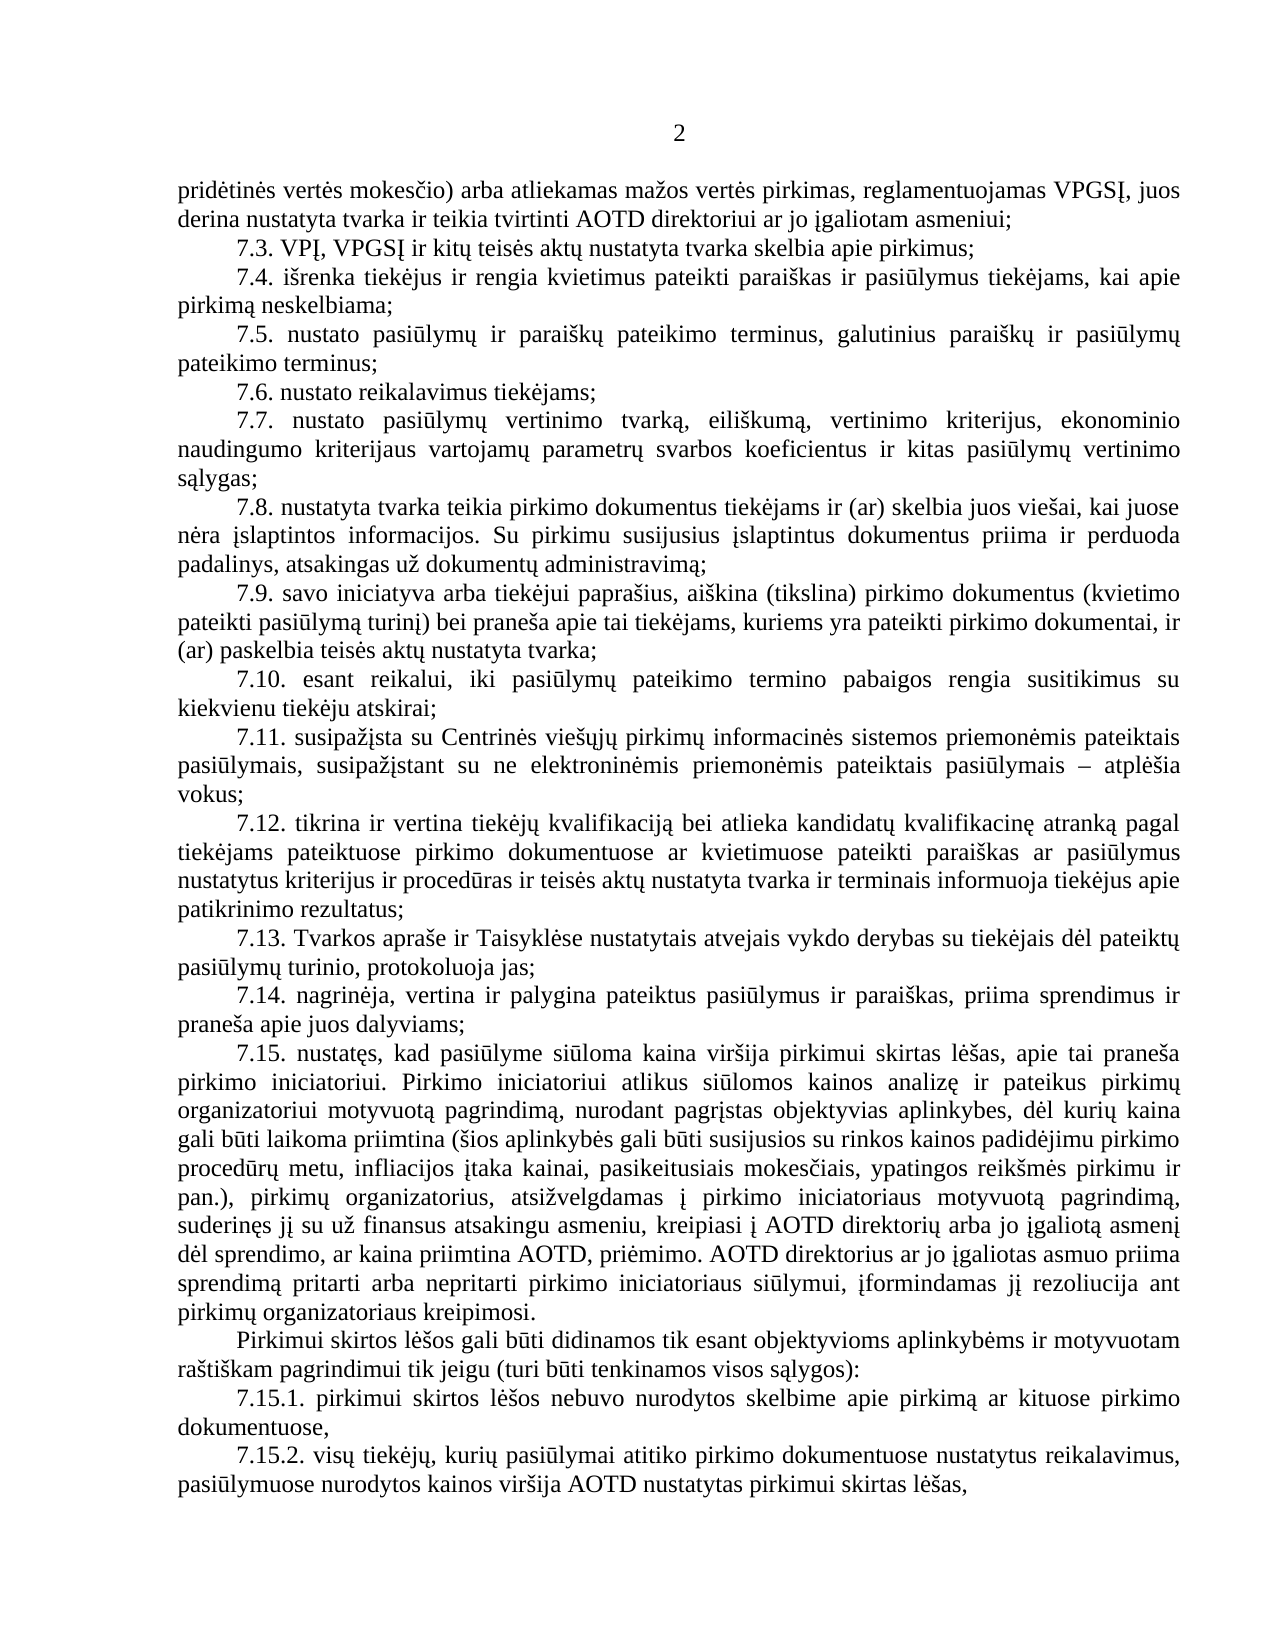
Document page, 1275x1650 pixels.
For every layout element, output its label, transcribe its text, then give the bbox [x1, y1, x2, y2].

text 7.5. nustato pasiūlymų ir paraiškų pateikimo terminus, galutinius paraiškų ir pasiūlymų pateikimo terminus; [177, 319, 1181, 377]
text 7.15. nustatęs, kad pasiūlyme siūloma kaina viršija pirkimui skirtas lėšas, apie tai praneša pirkimo iniciatoriui. Pirkimo iniciatoriui atlikus siūlomos kainos analizę ir pateikus pirkimų organizatoriui motyvuotą pagrindimą, nurodant pagrįstas objektyvias aplinkybes, dėl kurių kaina gali būti laikoma priimtina (šios aplinkybės gali būti susijusios su rinkos kainos padidėjimu pirkimo procedūrų metu, infliacijos įtaka kainai, pasikeitusiais mokesčiais, ypatingos reikšmės pirkimu ir pan.), pirkimų organizatorius, atsižvelgdamas į pirkimo iniciatoriaus motyvuotą pagrindimą, suderinęs jį su už finansus atsakingu asmeniu, kreipiasi į AOTD direktorių arba jo įgaliotą asmenį dėl sprendimo, ar kaina priimtina AOTD, priėmimo. AOTD direktorius ar jo įgaliotas asmuo priima sprendimą pritarti arba nepritarti pirkimo iniciatoriaus siūlymui, įformindamas jį rezoliucija ant pirkimų organizatoriaus kreipimosi. [177, 1038, 1181, 1326]
text 7.7. nustato pasiūlymų vertinimo tvarką, eiliškumą, vertinimo kriterijus, ekonominio naudingumo kriterijaus vartojamų parametrų svarbos koeficientus ir kitas pasiūlymų vertinimo sąlygas; [177, 406, 1181, 492]
text 7.11. susipažįsta su Centrinės viešųjų pirkimų informacinės sistemos priemonėmis pateiktais pasiūlymais, susipažįstant su ne elektroninėmis priemonėmis pateiktais pasiūlymais – atplėšia vokus; [177, 722, 1181, 808]
text 7.15.1. pirkimui skirtos lėšos nebuvo nurodytos skelbime apie pirkimą ar kituose pirkimo dokumentuose, [177, 1383, 1181, 1441]
text 7.9. savo iniciatyva arba tiekėjui paprašius, aiškina (tikslina) pirkimo dokumentus (kvietimo pateikti pasiūlymą turinį) bei praneša apie tai tiekėjams, kuriems yra pateikti pirkimo dokumentai, ir (ar) paskelbia teisės aktų nustatyta tvarka; [177, 578, 1181, 664]
text 7.8. nustatyta tvarka teikia pirkimo dokumentus tiekėjams ir (ar) skelbia juos viešai, kai juose nėra įslaptintos informacijos. Su pirkimu susijusius įslaptintus dokumentus priima ir perduoda padalinys, atsakingas už dokumentų administravimą; [177, 492, 1181, 578]
text 7.3. VPĮ, VPGSĮ ir kitų teisės aktų nustatyta tvarka skelbia apie pirkimus; [177, 233, 1181, 262]
text 7.12. tikrina ir vertina tiekėjų kvalifikaciją bei atlieka kandidatų kvalifikacinę atranką pagal tiekėjams pateiktuose pirkimo dokumentuose ar kvietimuose pateikti paraiškas ar pasiūlymus nustatytus kriterijus ir procedūras ir teisės aktų nustatyta tvarka ir terminais informuoja tiekėjus apie patikrinimo rezultatus; [177, 808, 1181, 923]
text 7.14. nagrinėja, vertina ir palygina pateiktus pasiūlymus ir paraiškas, priima sprendimus ir praneša apie juos dalyviams; [177, 981, 1181, 1038]
text pridėtinės vertės mokesčio) arba atliekamas mažos vertės pirkimas, reglamentuojamas VPGSĮ, juos derina nustatyta tvarka ir teikia tvirtinti AOTD direktoriui ar jo įgaliotam asmeniui; [177, 176, 1181, 233]
text Pirkimui skirtos lėšos gali būti didinamos tik esant objektyvioms aplinkybėms ir motyvuotam raštiškam pagrindimui tik jeigu (turi būti tenkinamos visos sąlygos): [177, 1326, 1181, 1383]
text 7.6. nustato reikalavimus tiekėjams; [177, 377, 1181, 406]
text 7.10. esant reikalui, iki pasiūlymų pateikimo termino pabaigos rengia susitikimus su kiekvienu tiekėju atskirai; [177, 664, 1181, 722]
text 7.13. Tvarkos apraše ir Taisyklėse nustatytais atvejais vykdo derybas su tiekėjais dėl pateiktų pasiūlymų turinio, protokoluoja jas; [177, 923, 1181, 981]
text 7.4. išrenka tiekėjus ir rengia kvietimus pateikti paraiškas ir pasiūlymus tiekėjams, kai apie pirkimą neskelbiama; [177, 262, 1181, 319]
text 7.15.2. visų tiekėjų, kurių pasiūlymai atitiko pirkimo dokumentuose nustatytus reikalavimus, pasiūlymuose nurodytos kainos viršija AOTD nustatytas pirkimui skirtas lėšas, [177, 1441, 1181, 1498]
